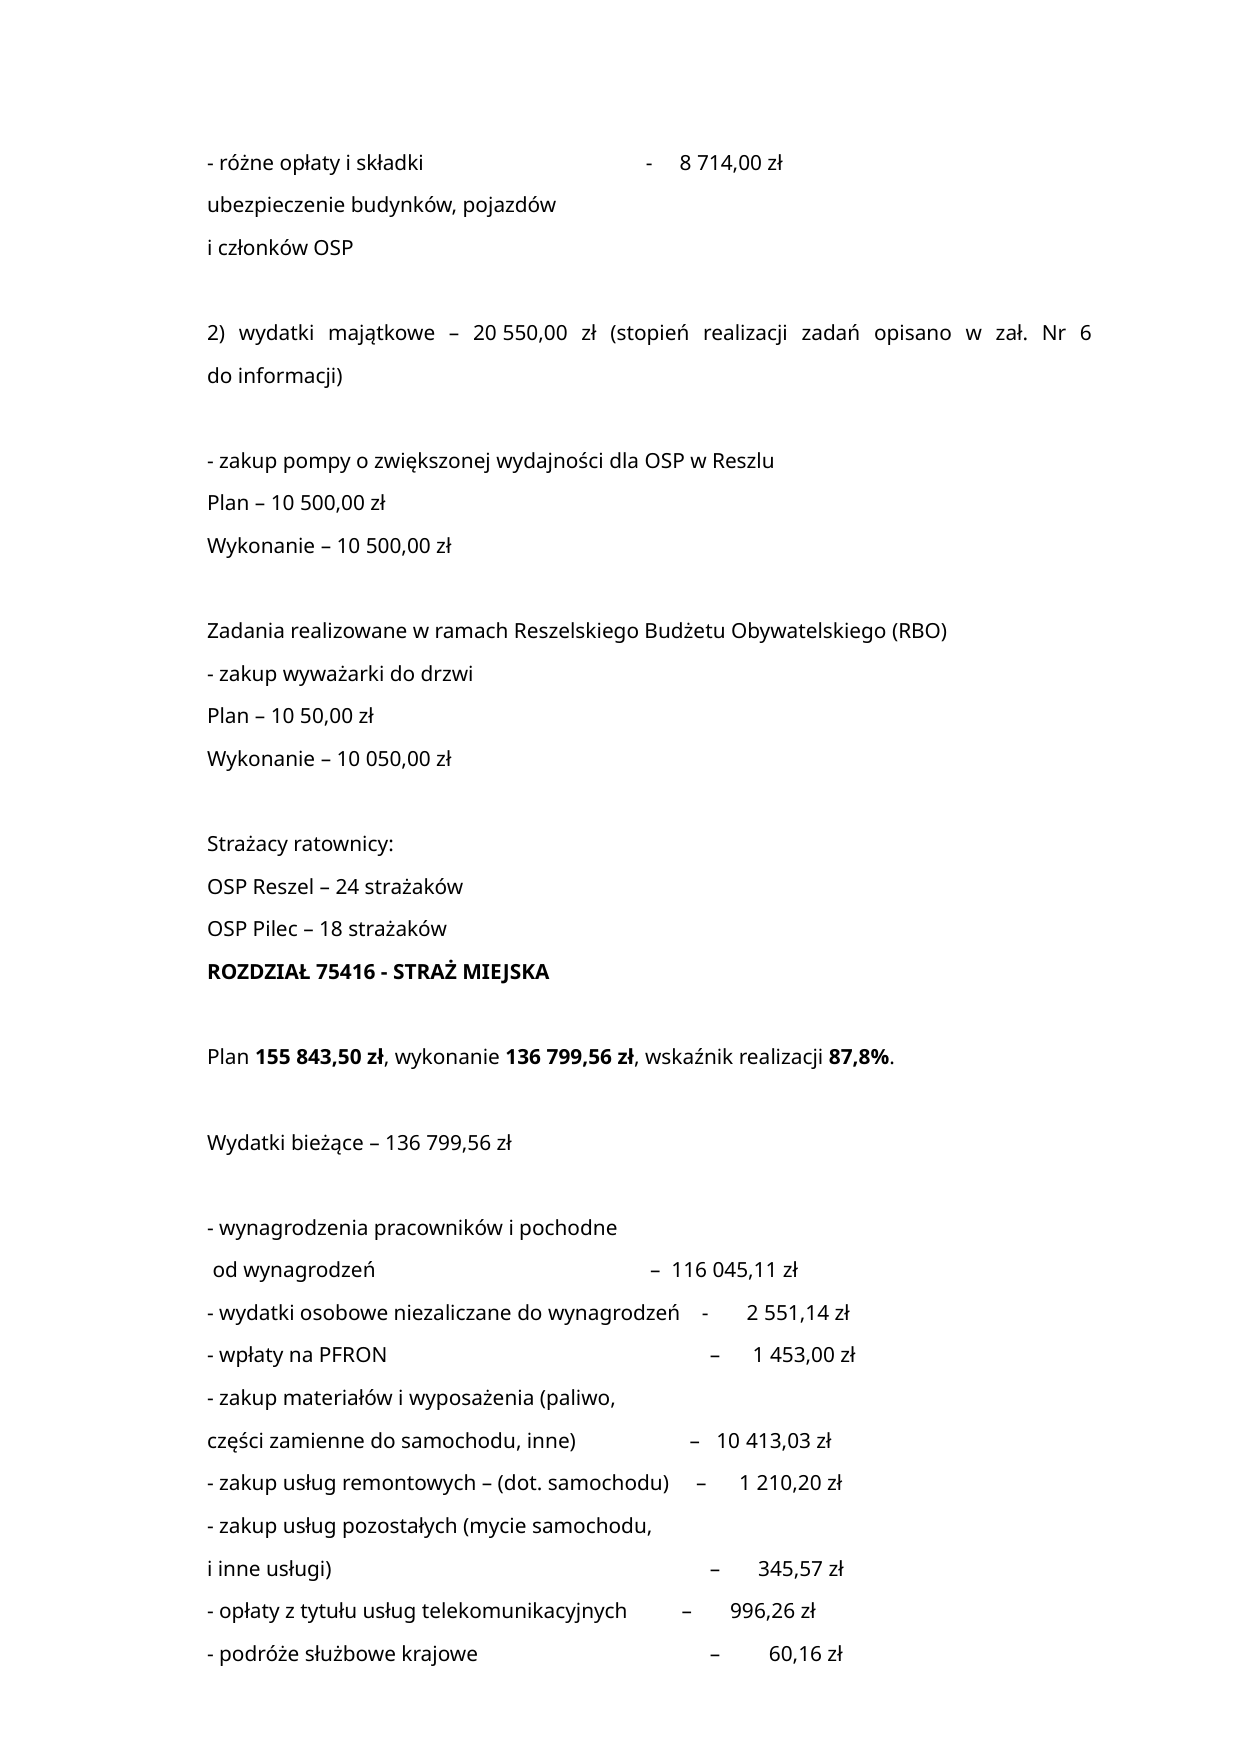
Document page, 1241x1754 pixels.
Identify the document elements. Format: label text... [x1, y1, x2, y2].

text OSP Reszel – 24 strażaków [207, 872, 1092, 900]
text - zakup materiałów i wyposażenia (paliwo, [207, 1383, 1092, 1412]
text Plan – 10 50,00 zł [207, 702, 1092, 730]
text 2) wydatki majątkowe – 20 550,00 zł (stopień realizacji zadań opisano w zał. Nr 6 do informacji) [207, 318, 1092, 389]
text Wykonanie – 10 050,00 zł [207, 744, 1092, 773]
text - wydatki osobowe niezaliczane do wynagrodzeń - 2 551,14 zł [207, 1298, 1092, 1326]
text części zamienne do samochodu, inne) – 10 413,03 zł [207, 1426, 1092, 1454]
text ubezpieczenie budynków, pojazdów [207, 190, 1092, 219]
text - zakup usług remontowych – (dot. samochodu) – 1 210,20 zł [207, 1468, 1092, 1497]
text - zakup pompy o zwiększonej wydajności dla OSP w Reszlu [207, 446, 1092, 474]
text Plan – 10 500,00 zł [207, 488, 1092, 517]
text od wynagrodzeń – 116 045,11 zł [207, 1255, 1092, 1284]
text Zadania realizowane w ramach Reszelskiego Budżetu Obywatelskiego (RBO) [207, 616, 1092, 645]
text - wpłaty na PFRON – 1 453,00 zł [207, 1341, 1092, 1369]
text - różne opłaty i składki - 8 714,00 zł [207, 148, 1092, 176]
text Plan 155 843,50 zł, wykonanie 136 799,56 zł, wskaźnik realizacji 87,8%. [207, 1042, 1092, 1071]
text - zakup usług pozostałych (mycie samochodu, [207, 1511, 1092, 1539]
text Wykonanie – 10 500,00 zł [207, 531, 1092, 559]
text i członków OSP [207, 233, 1092, 261]
text ROZDZIAŁ 75416 - STRAŻ MIEJSKA [207, 957, 1092, 986]
text - opłaty z tytułu usług telekomunikacyjnych – 996,26 zł [207, 1596, 1092, 1625]
text - zakup wyważarki do drzwi [207, 659, 1092, 687]
text OSP Pilec – 18 strażaków [207, 914, 1092, 943]
text i inne usługi) – 345,57 zł [207, 1554, 1092, 1582]
text Wydatki bieżące – 136 799,56 zł [207, 1128, 1092, 1156]
text - wynagrodzenia pracowników i pochodne [207, 1213, 1092, 1241]
text - podróże służbowe krajowe – 60,16 zł [207, 1639, 1092, 1667]
text Strażacy ratownicy: [207, 829, 1092, 858]
